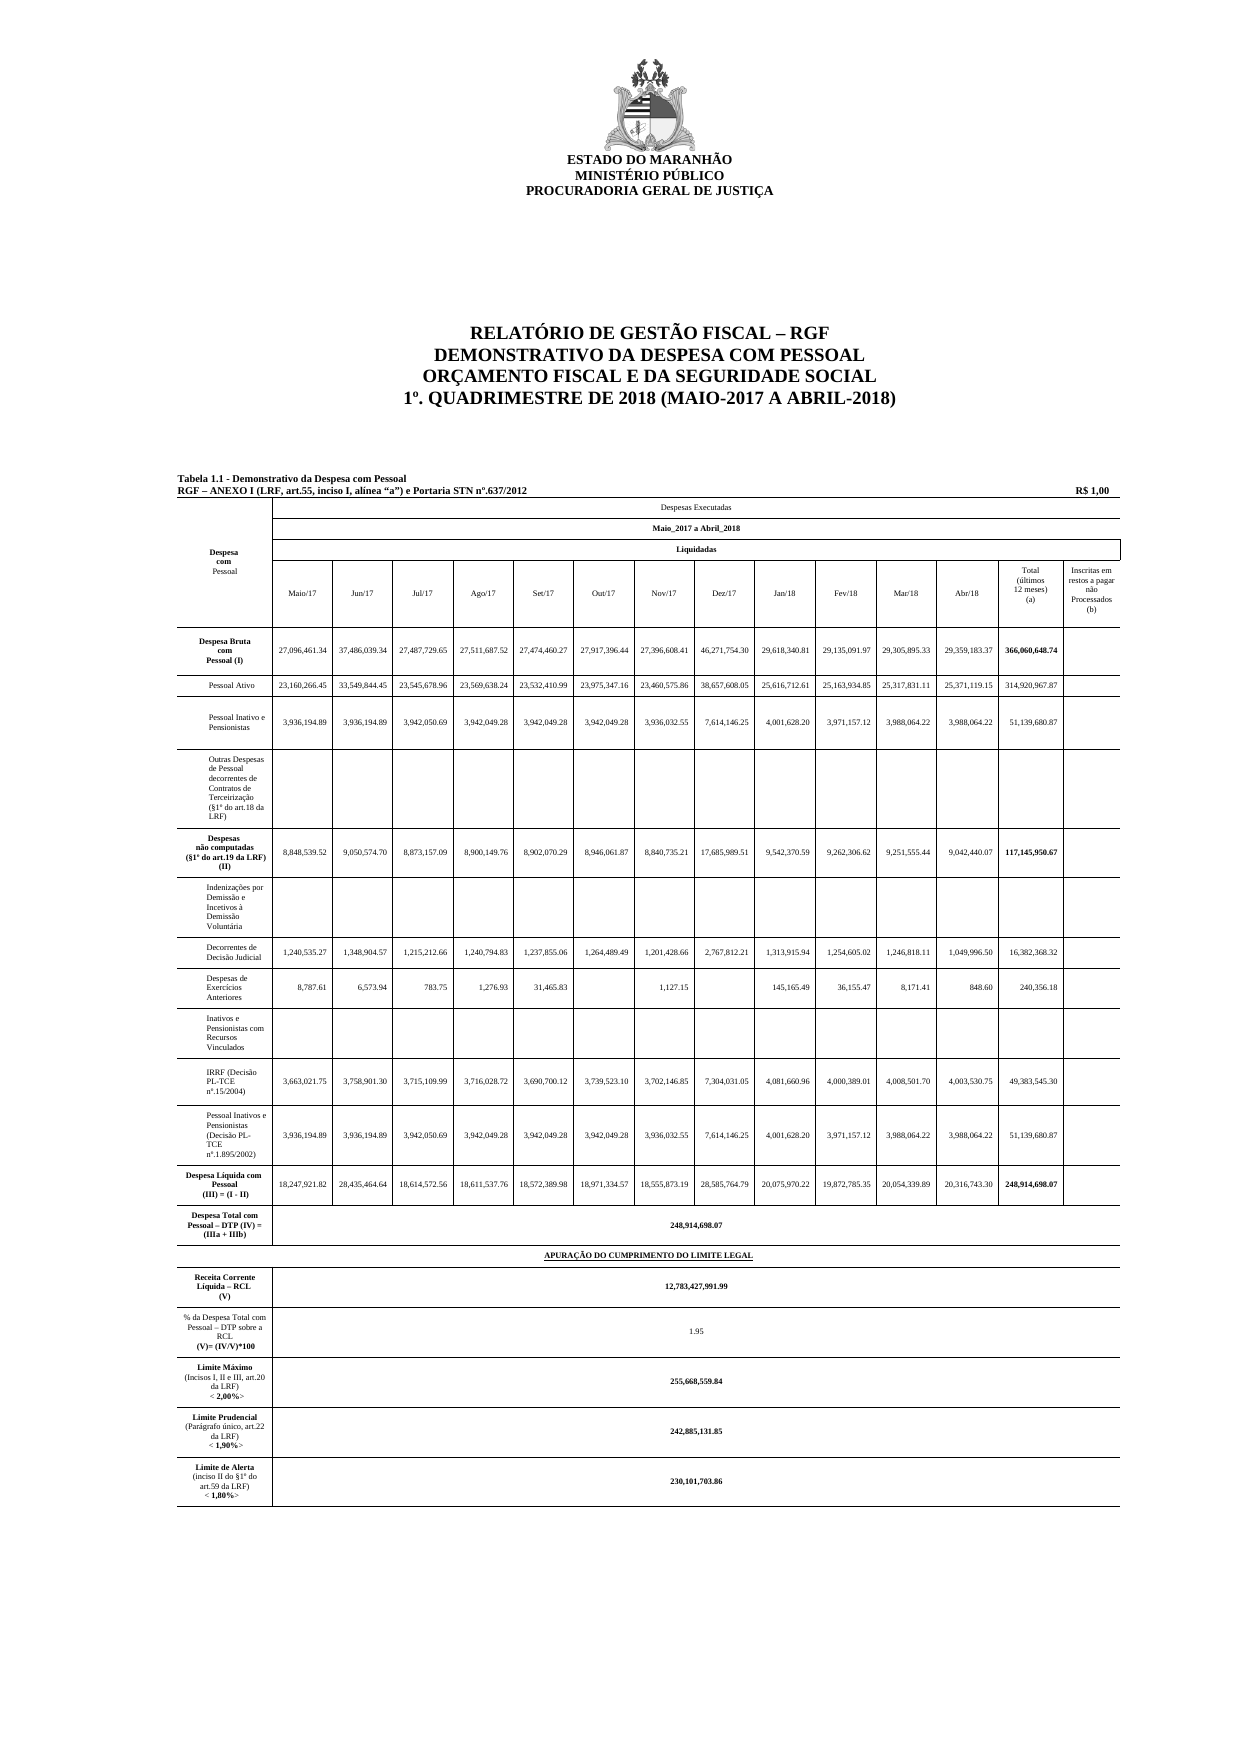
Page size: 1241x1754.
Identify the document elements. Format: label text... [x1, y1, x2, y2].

table_cell Fev/18 [816, 561, 876, 627]
table_cell 3.942.050,69 [393, 697, 453, 749]
table_cell [574, 750, 634, 827]
text 1º. QUADRIMESTRE DE 2018 (MAIO-2017 A ABRIL-2018) [177, 387, 1122, 408]
table_cell 3.936.194,89 [333, 1106, 392, 1165]
table_cell Inativos e Pensionistas com Recursos Vinculados [177, 1009, 272, 1058]
table_cell 7.614.146,25 [695, 1106, 754, 1165]
table_cell Jun/17 [333, 561, 392, 627]
table_cell 3.663.021,75 [273, 1059, 332, 1105]
table_cell 255.668.559,84 [273, 1358, 1120, 1407]
table_cell 27.474.460,27 [514, 628, 573, 675]
table_cell 20.316.743,30 [937, 1166, 998, 1205]
table_cell IRRF (Decisão PL-TCE nº.15/2004) [177, 1059, 272, 1105]
table_cell [1064, 1106, 1120, 1165]
table_cell Dez/17 [695, 561, 754, 627]
table_cell 27.396.608,41 [635, 628, 694, 675]
table_cell 8.848.539,52 [273, 829, 332, 877]
table_cell 366.060.648,74 [999, 628, 1063, 675]
table_cell Pessoal Inativo e Pensionistas [177, 697, 272, 749]
table_cell [937, 878, 998, 937]
table_cell [937, 1009, 998, 1058]
table_cell [877, 750, 936, 827]
table_cell 783,75 [393, 969, 453, 1008]
table_cell 23.569.638,24 [454, 676, 513, 696]
table_cell 8.900.149,76 [454, 829, 513, 877]
table_cell 1.254.605,02 [816, 938, 876, 967]
table_cell 1.215.212,66 [393, 938, 453, 967]
table_cell 29.135.091,97 [816, 628, 876, 675]
table_cell 29.359.183,37 [937, 628, 998, 675]
table_cell 3.942.049,28 [574, 697, 634, 749]
table_cell 1.201.428,66 [635, 938, 694, 967]
table_cell Mar/18 [877, 561, 936, 627]
table_cell Despesas não computadas (§1º do art.19 da LRF) (II) [177, 829, 272, 877]
table_cell 3.942.050,69 [393, 1106, 453, 1165]
table_cell Despesa Bruta com Pessoal (I) [177, 628, 272, 675]
table_cell 27.096.461,34 [273, 628, 332, 675]
table_cell [1064, 1059, 1120, 1105]
table_cell % da Despesa Total com Pessoal – DTP sobre a RCL (V)= (IV/V)*100 [177, 1308, 272, 1357]
table_cell [1064, 969, 1120, 1008]
table_cell Jul/17 [393, 561, 453, 627]
table_cell [514, 750, 573, 827]
table_cell [393, 1009, 453, 1058]
table_cell 3.936.194,89 [273, 697, 332, 749]
table_cell 8.946.061,87 [574, 829, 634, 877]
table_cell 9.542.370,59 [755, 829, 815, 877]
table_cell Decorrentes de Decisão Judicial [177, 938, 272, 967]
table_cell 242.885.131,85 [273, 1408, 1120, 1457]
table_cell 9.262.306,62 [816, 829, 876, 877]
table_cell 4.001.628,20 [755, 1106, 815, 1165]
table_cell 3.942.049,28 [454, 697, 513, 749]
table_cell 1.276,93 [454, 969, 513, 1008]
table_cell 27.511.687,52 [454, 628, 513, 675]
table_cell [816, 1009, 876, 1058]
table_cell 16.382.368,32 [999, 938, 1063, 967]
table_cell [816, 750, 876, 827]
table_cell [1064, 1009, 1120, 1058]
table_cell 25.616.712,61 [755, 676, 815, 696]
table_cell Despesa Líquida com Pessoal (III) = (I - II) [177, 1166, 272, 1205]
table_cell [574, 1009, 634, 1058]
table_cell 23.532.410,99 [514, 676, 573, 696]
table_cell 28.435.464,64 [333, 1166, 392, 1205]
table_cell 49.383.545,30 [999, 1059, 1063, 1105]
table_header Despesa com Pessoal [177, 498, 272, 627]
text Tabela 1.1 - Demonstrativo da Despesa com Pessoal [177, 473, 1122, 485]
table_cell 46.271.754,30 [695, 628, 754, 675]
table_cell 1.240.535,27 [273, 938, 332, 967]
table_cell [514, 878, 573, 937]
table_cell Maio_2017 a Abril_2018 [273, 519, 1120, 539]
table_cell 3.942.049,28 [454, 1106, 513, 1165]
table_cell 2.767.812,21 [695, 938, 754, 967]
table_cell 17.685.989,51 [695, 829, 754, 877]
text RELATÓRIO DE GESTÃO FISCAL – RGF [177, 322, 1122, 343]
table_cell [695, 878, 754, 937]
table_cell [454, 1009, 513, 1058]
table_cell [1064, 938, 1120, 967]
table_cell 19.872.785,35 [816, 1166, 876, 1205]
table_cell 4.001.628,20 [755, 697, 815, 749]
table_cell Out/17 [574, 561, 634, 627]
table_cell [695, 969, 754, 1008]
table_cell [999, 750, 1063, 827]
table_cell 1.237.855,06 [514, 938, 573, 967]
table_cell 1.246.818,11 [877, 938, 936, 967]
table_cell 12.783.427.991,99 [273, 1268, 1120, 1307]
table_cell [999, 878, 1063, 937]
table_cell [333, 1009, 392, 1058]
table_cell Nov/17 [635, 561, 694, 627]
table_cell 20.075.970,22 [755, 1166, 815, 1205]
table_cell 3.988.064,22 [937, 1106, 998, 1165]
table_cell Limite Máximo (Incisos I, II e III, art.20 da LRF) < 2,00%> [177, 1358, 272, 1407]
table_cell Despesa Total com Pessoal – DTP (IV) = (IIIa + IIIb) [177, 1206, 272, 1245]
table_cell [816, 878, 876, 937]
table_cell 27.917.396,44 [574, 628, 634, 675]
text ORÇAMENTO FISCAL E DA SEGURIDADE SOCIAL [177, 365, 1122, 387]
table_cell [1064, 878, 1120, 937]
table_cell 3.971.157,12 [816, 1106, 876, 1165]
table_header Despesas Executadas [273, 498, 1120, 518]
table_cell 1.264.489,49 [574, 938, 634, 967]
table_cell 3.971.157,12 [816, 697, 876, 749]
table_cell 18.971.334,57 [574, 1166, 634, 1205]
table_cell 37.486.039,34 [333, 628, 392, 675]
table_cell [1064, 697, 1120, 749]
table_cell Abr/18 [937, 561, 998, 627]
table_cell 248.914.698,07 [273, 1206, 1120, 1245]
table_cell 3.936.194,89 [333, 697, 392, 749]
table_cell [999, 1009, 1063, 1058]
table_cell [877, 1009, 936, 1058]
table_cell 3.942.049,28 [574, 1106, 634, 1165]
table_cell Despesas de Exercícios Anteriores [177, 969, 272, 1008]
table_cell [695, 1009, 754, 1058]
table_cell Inscritas em restos a pagar não Processados (b) [1064, 561, 1120, 627]
table_cell [454, 878, 513, 937]
table_cell [273, 1009, 332, 1058]
table_cell 23.975.347,16 [574, 676, 634, 696]
table_cell 36.155,47 [816, 969, 876, 1008]
table_cell 6.573,94 [333, 969, 392, 1008]
table_cell 51.139.680,87 [999, 697, 1063, 749]
table_cell 18.614.572,56 [393, 1166, 453, 1205]
table_cell [333, 878, 392, 937]
table_cell 8.171,41 [877, 969, 936, 1008]
table_cell 25.317.831,11 [877, 676, 936, 696]
table_cell [273, 750, 332, 827]
table_cell 230.101.703,86 [273, 1458, 1120, 1506]
table_cell 848,60 [937, 969, 998, 1008]
table_cell 3.936.194,89 [273, 1106, 332, 1165]
table_cell [635, 750, 694, 827]
table_cell [1064, 1166, 1120, 1205]
table_cell [1064, 676, 1120, 696]
table_cell 1,95 [273, 1308, 1120, 1357]
table_cell 3.936.032,55 [635, 697, 694, 749]
table_cell Outras Despesas de Pessoal decorrentes de Contratos de Terceirização (§1º do art.18 da LRF) [177, 750, 272, 827]
table_cell 1.313.915,94 [755, 938, 815, 967]
table_cell Jan/18 [755, 561, 815, 627]
table_cell 9.251.555,44 [877, 829, 936, 877]
table_cell 3.690.700,12 [514, 1059, 573, 1105]
table_cell [635, 1009, 694, 1058]
table_cell 248.914.698,07 [999, 1166, 1063, 1205]
table_cell 18.611.537,76 [454, 1166, 513, 1205]
table_cell 18.247.921,82 [273, 1166, 332, 1205]
table_cell Maio/17 [273, 561, 332, 627]
table_cell 27.487.729,65 [393, 628, 453, 675]
table_cell Set/17 [514, 561, 573, 627]
table_cell 4.081.660,96 [755, 1059, 815, 1105]
table_cell [755, 878, 815, 937]
table_cell 1.127,15 [635, 969, 694, 1008]
table_cell 3.716.028,72 [454, 1059, 513, 1105]
table_cell APURAÇÃO DO CUMPRIMENTO DO LIMITE LEGAL [177, 1246, 1120, 1267]
table_cell 1.348.904,57 [333, 938, 392, 967]
table_cell 3.758.901,30 [333, 1059, 392, 1105]
table_cell 3.739.523,10 [574, 1059, 634, 1105]
table_cell [514, 1009, 573, 1058]
table_cell Ago/17 [454, 561, 513, 627]
table_cell 8.787,61 [273, 969, 332, 1008]
table_cell 38.657.608,05 [695, 676, 754, 696]
table_cell 23.160.266,45 [273, 676, 332, 696]
table_cell 3.942.049,28 [514, 697, 573, 749]
table_cell 28.585.764,79 [695, 1166, 754, 1205]
table_cell 20.054.339,89 [877, 1166, 936, 1205]
table_cell 7.304.031,05 [695, 1059, 754, 1105]
table_cell 1.049.996,50 [937, 938, 998, 967]
table_cell 4.008.501,70 [877, 1059, 936, 1105]
table_cell 3.936.032,55 [635, 1106, 694, 1165]
table_cell 3.988.064,22 [937, 697, 998, 749]
table_cell [755, 750, 815, 827]
table_cell 9.050.574,70 [333, 829, 392, 877]
table_cell 51.139.680,87 [999, 1106, 1063, 1165]
table_cell [574, 878, 634, 937]
table_cell 3.702.146,85 [635, 1059, 694, 1105]
table_cell [695, 750, 754, 827]
table_cell [333, 750, 392, 827]
table_cell 314.920.967,87 [999, 676, 1063, 696]
table_cell [393, 878, 453, 937]
table_cell 18.555.873,19 [635, 1166, 694, 1205]
table_cell 145.165,49 [755, 969, 815, 1008]
table_cell [1064, 829, 1120, 877]
table_cell 8.902.070,29 [514, 829, 573, 877]
table_cell [1064, 628, 1120, 675]
text RGF – ANEXO I (LRF, art.55, inciso I, alínea “a”) e Portaria STN nº.637/2012 R$ 1,00 [177, 485, 1122, 497]
table_cell 117.145.950,67 [999, 829, 1063, 877]
table_cell 7.614.146,25 [695, 697, 754, 749]
table_cell [877, 878, 936, 937]
table_cell 9.042.440,07 [937, 829, 998, 877]
table_cell Liquidadas [273, 540, 1120, 560]
table_cell Pessoal Ativo [177, 676, 272, 696]
table_cell Total (últimos 12 meses) (a) [999, 561, 1063, 627]
table_cell [273, 878, 332, 937]
table_cell 1.240.794,83 [454, 938, 513, 967]
table_cell 29.305.895,33 [877, 628, 936, 675]
table_cell 33.549.844,45 [333, 676, 392, 696]
table_cell 240.356,18 [999, 969, 1063, 1008]
table_cell 4.003.530,75 [937, 1059, 998, 1105]
table_cell [393, 750, 453, 827]
table_cell 4.000.389,01 [816, 1059, 876, 1105]
table_cell [755, 1009, 815, 1058]
table_cell 8.873.157,09 [393, 829, 453, 877]
table_cell 8.840.735,21 [635, 829, 694, 877]
table_cell 31.465,83 [514, 969, 573, 1008]
table_cell Pessoal Inativos e Pensionistas (Decisão PL-TCE nº.1.895/2002) [177, 1106, 272, 1165]
table_cell 3.988.064,22 [877, 1106, 936, 1165]
table_cell 18.572.389,98 [514, 1166, 573, 1205]
table_cell [635, 878, 694, 937]
table_cell 25.371.119,15 [937, 676, 998, 696]
table_cell [1064, 750, 1120, 827]
table_cell 23.460.575,86 [635, 676, 694, 696]
table_cell 3.715.109,99 [393, 1059, 453, 1105]
table_cell [574, 969, 634, 1008]
table_cell Receita Corrente Líquida – RCL (V) [177, 1268, 272, 1307]
table_cell 25.163.934,85 [816, 676, 876, 696]
table_cell [937, 750, 998, 827]
table_cell 3.988.064,22 [877, 697, 936, 749]
table_cell Limite Prudencial (Parágrafo único, art.22 da LRF) < 1,90%> [177, 1408, 272, 1457]
table_cell 29.618.340,81 [755, 628, 815, 675]
table_cell 23.545.678,96 [393, 676, 453, 696]
table_cell [454, 750, 513, 827]
table_cell Indenizações por Demissão e Incetivos à Demissão Voluntária [177, 878, 272, 937]
text DEMONSTRATIVO DA DESPESA COM PESSOAL [177, 343, 1122, 365]
table_cell Limite de Alerta (inciso II do §1º do art.59 da LRF) < 1,80%> [177, 1458, 272, 1506]
table_cell 3.942.049,28 [514, 1106, 573, 1165]
